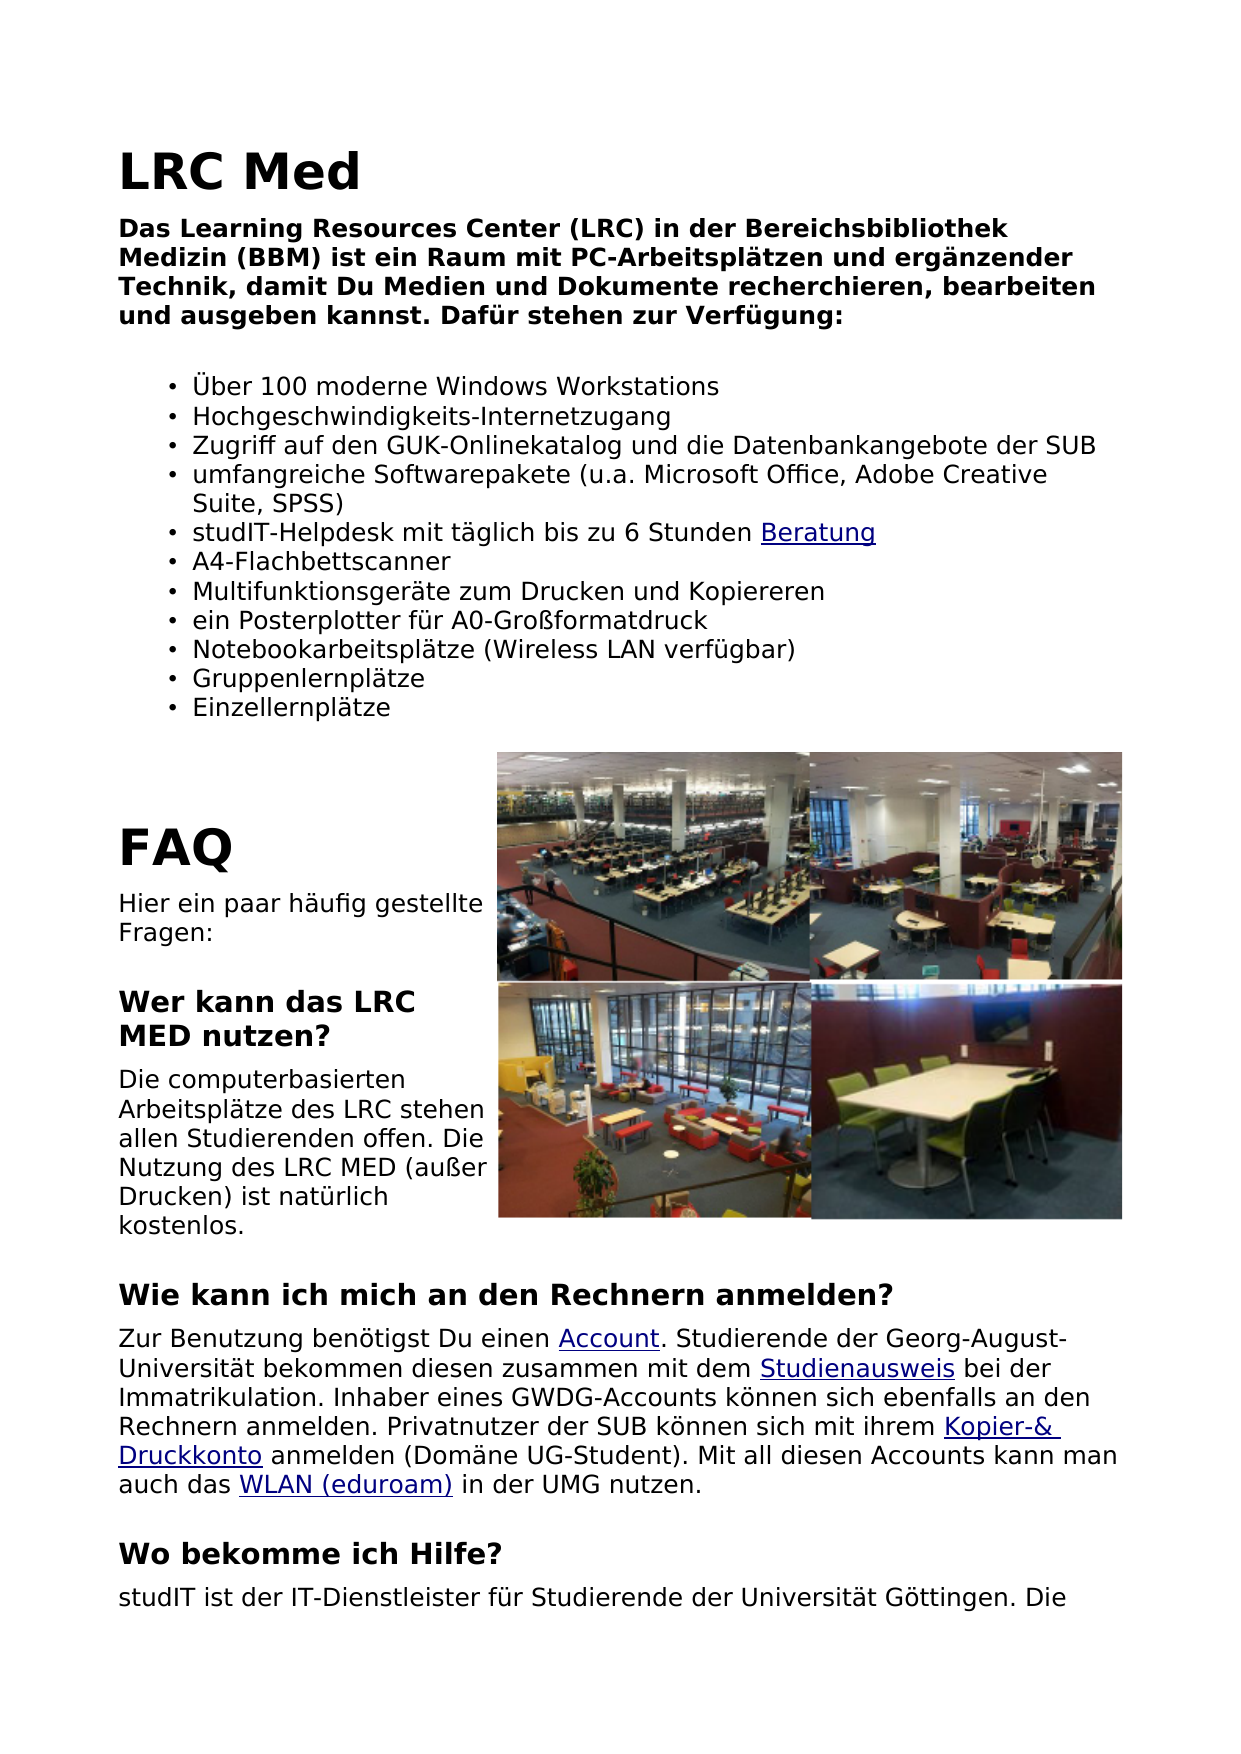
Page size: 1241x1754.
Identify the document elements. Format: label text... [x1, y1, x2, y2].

list Über 100 moderne Windows Workstations [177, 372, 1122, 402]
subtitle LRC Med [118, 143, 1122, 201]
text Das Learning Resources Center (LRC) in der Bereichsbibliothek Medizin (BBM) ist ein Raum mit PC-Arbeitsplätzen und ergänzender Technik, damit Du Medien und Dokumente recherchieren, bearbeiten und ausgeben kannst. Dafür stehen zur Verfügung: [118, 214, 1122, 331]
subtitle Wer kann das LRC MED nutzen? [118, 985, 497, 1053]
list umfangreiche Softwarepakete (u.a. Microsoft Office, Adobe Creative Suite, SPSS) [177, 460, 1122, 518]
list Zugriff auf den GUK-Onlinekatalog und die Datenbankangebote der SUB [177, 431, 1122, 460]
list Multifunktionsgeräte zum Drucken und Kopiereren [177, 577, 1122, 606]
list Hochgeschwindigkeits-Internetzugang [177, 402, 1122, 431]
text Hier ein paar häufig gestellte Fragen: [118, 889, 497, 948]
subtitle Wo bekomme ich Hilfe? [118, 1537, 1122, 1571]
text Die computerbasierten Arbeitsplätze des LRC stehen allen Studierenden offen. Die Nutzung des LRC MED (außer Drucken) ist natürlich kostenlos. [118, 1066, 1122, 1241]
picture [497, 752, 1123, 1221]
subtitle Wie kann ich mich an den Rechnern anmelden? [118, 1278, 1122, 1312]
text studIT ist der IT-Dienstleister für Studierende der Universität Göttingen. Die [118, 1583, 1122, 1613]
text Zur Benutzung benötigst Du einen Account. Studierende der Georg-August-Universität bekommen diesen zusammen mit dem Studienausweis bei der Immatrikulation. Inhaber eines GWDG-Accounts können sich ebenfalls an den Rechnern anmelden. Privatnutzer der SUB können sich mit ihrem Kopier-& Druckkonto anmelden (Domäne UG-Student). Mit all diesen Accounts kann man auch das WLAN (eduroam) in der UMG nutzen. [118, 1324, 1122, 1499]
list Notebookarbeitsplätze (Wireless LAN verfügbar) [177, 635, 1122, 664]
list Einzellernplätze [177, 693, 1122, 722]
list studIT-Helpdesk mit täglich bis zu 6 Stunden Beratung [177, 518, 1122, 547]
subtitle FAQ [118, 819, 497, 877]
list Gruppenlernplätze [177, 664, 1122, 693]
list A4-Flachbettscanner [177, 547, 1122, 577]
list ein Posterplotter für A0-Großformatdruck [177, 606, 1122, 635]
